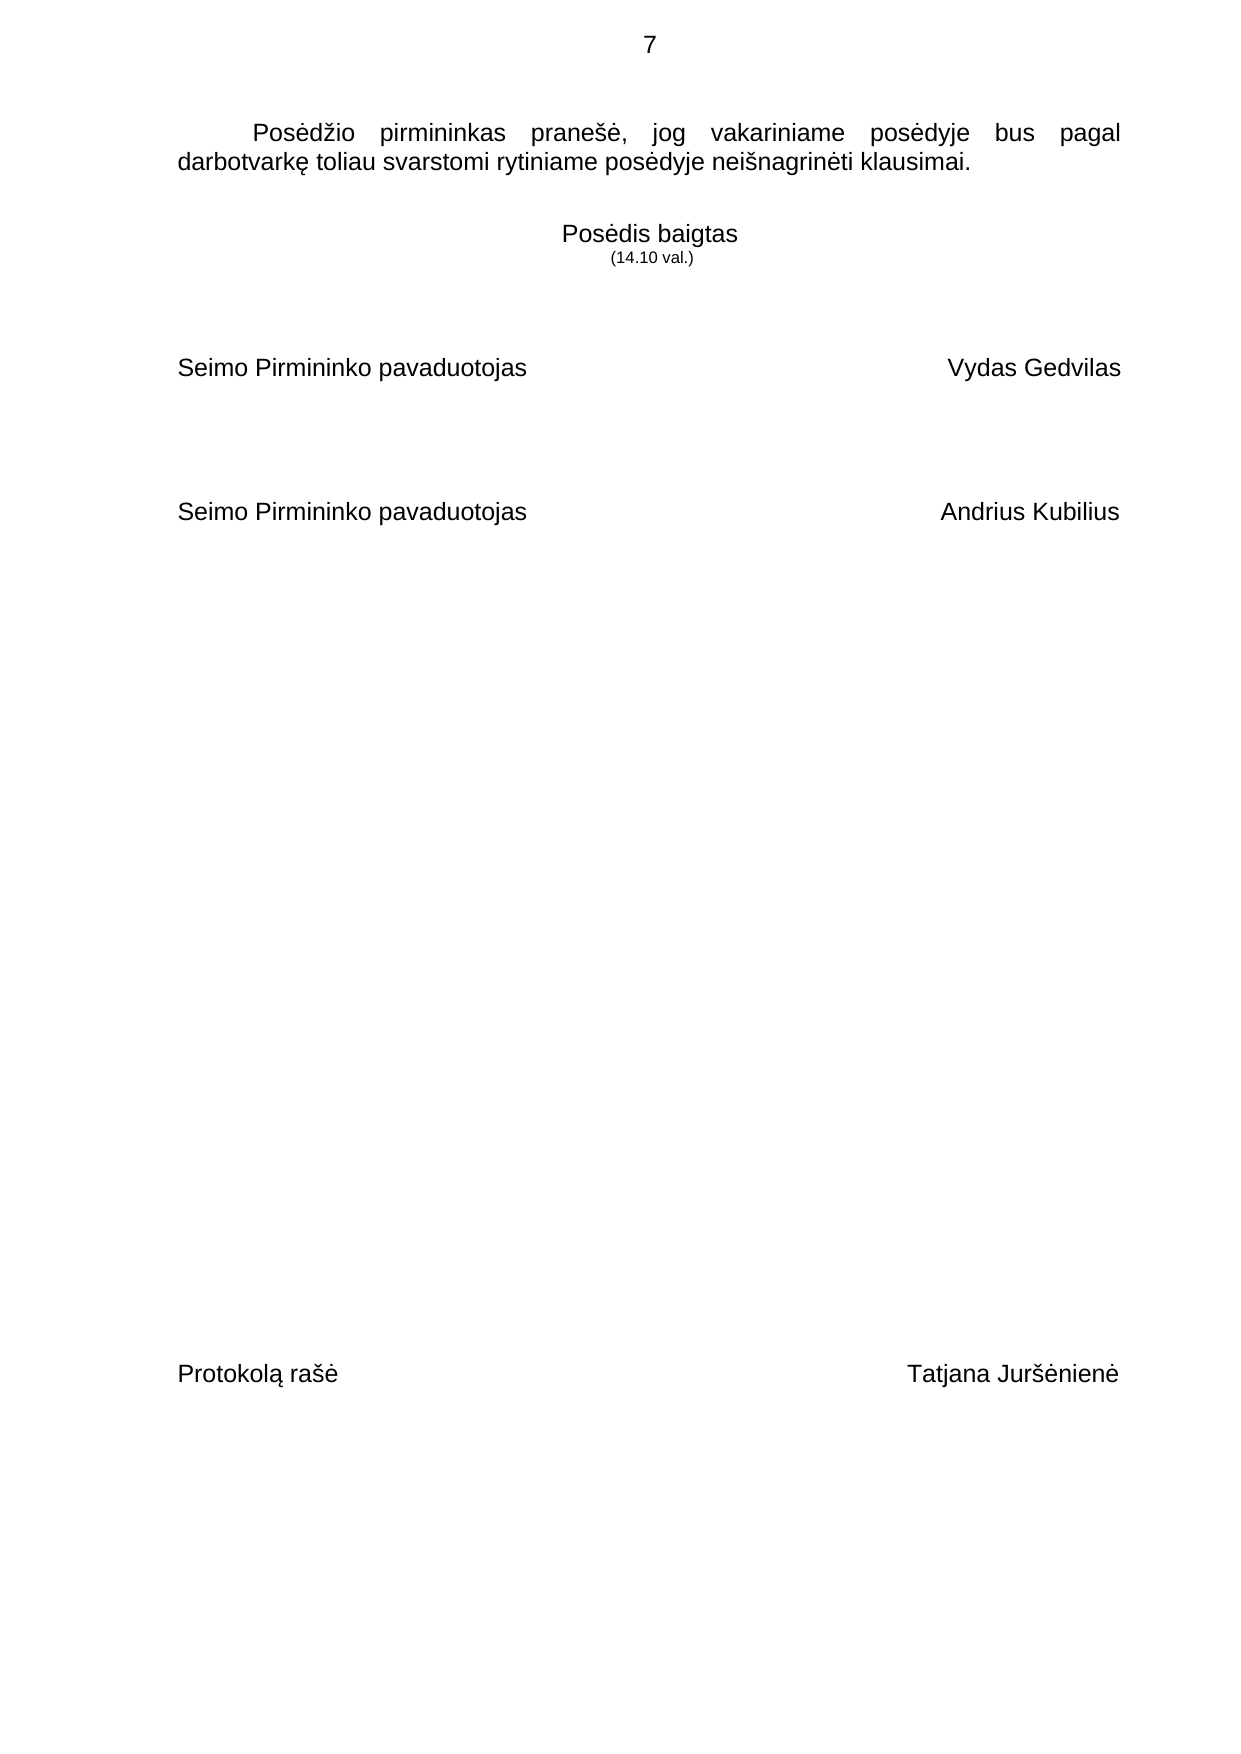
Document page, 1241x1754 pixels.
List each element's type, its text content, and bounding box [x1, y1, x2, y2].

text (14.10 val.) [177, 247, 1122, 267]
text Posėdžio pirmininkas pranešė, jog vakariniame posėdyje bus pagal darbotvarkę toliau svarstomi rytiniame posėdyje neišnagrinėti klausimai. [177, 118, 1122, 176]
text Seimo Pirmininko pavaduotojas Vydas Gedvilas [177, 353, 1122, 382]
text Posėdis baigtas [177, 219, 1122, 247]
text Protokolą rašė Tatjana Juršėnienė [177, 1359, 1122, 1388]
text Seimo Pirmininko pavaduotojas Andrius Kubilius [177, 497, 1122, 525]
